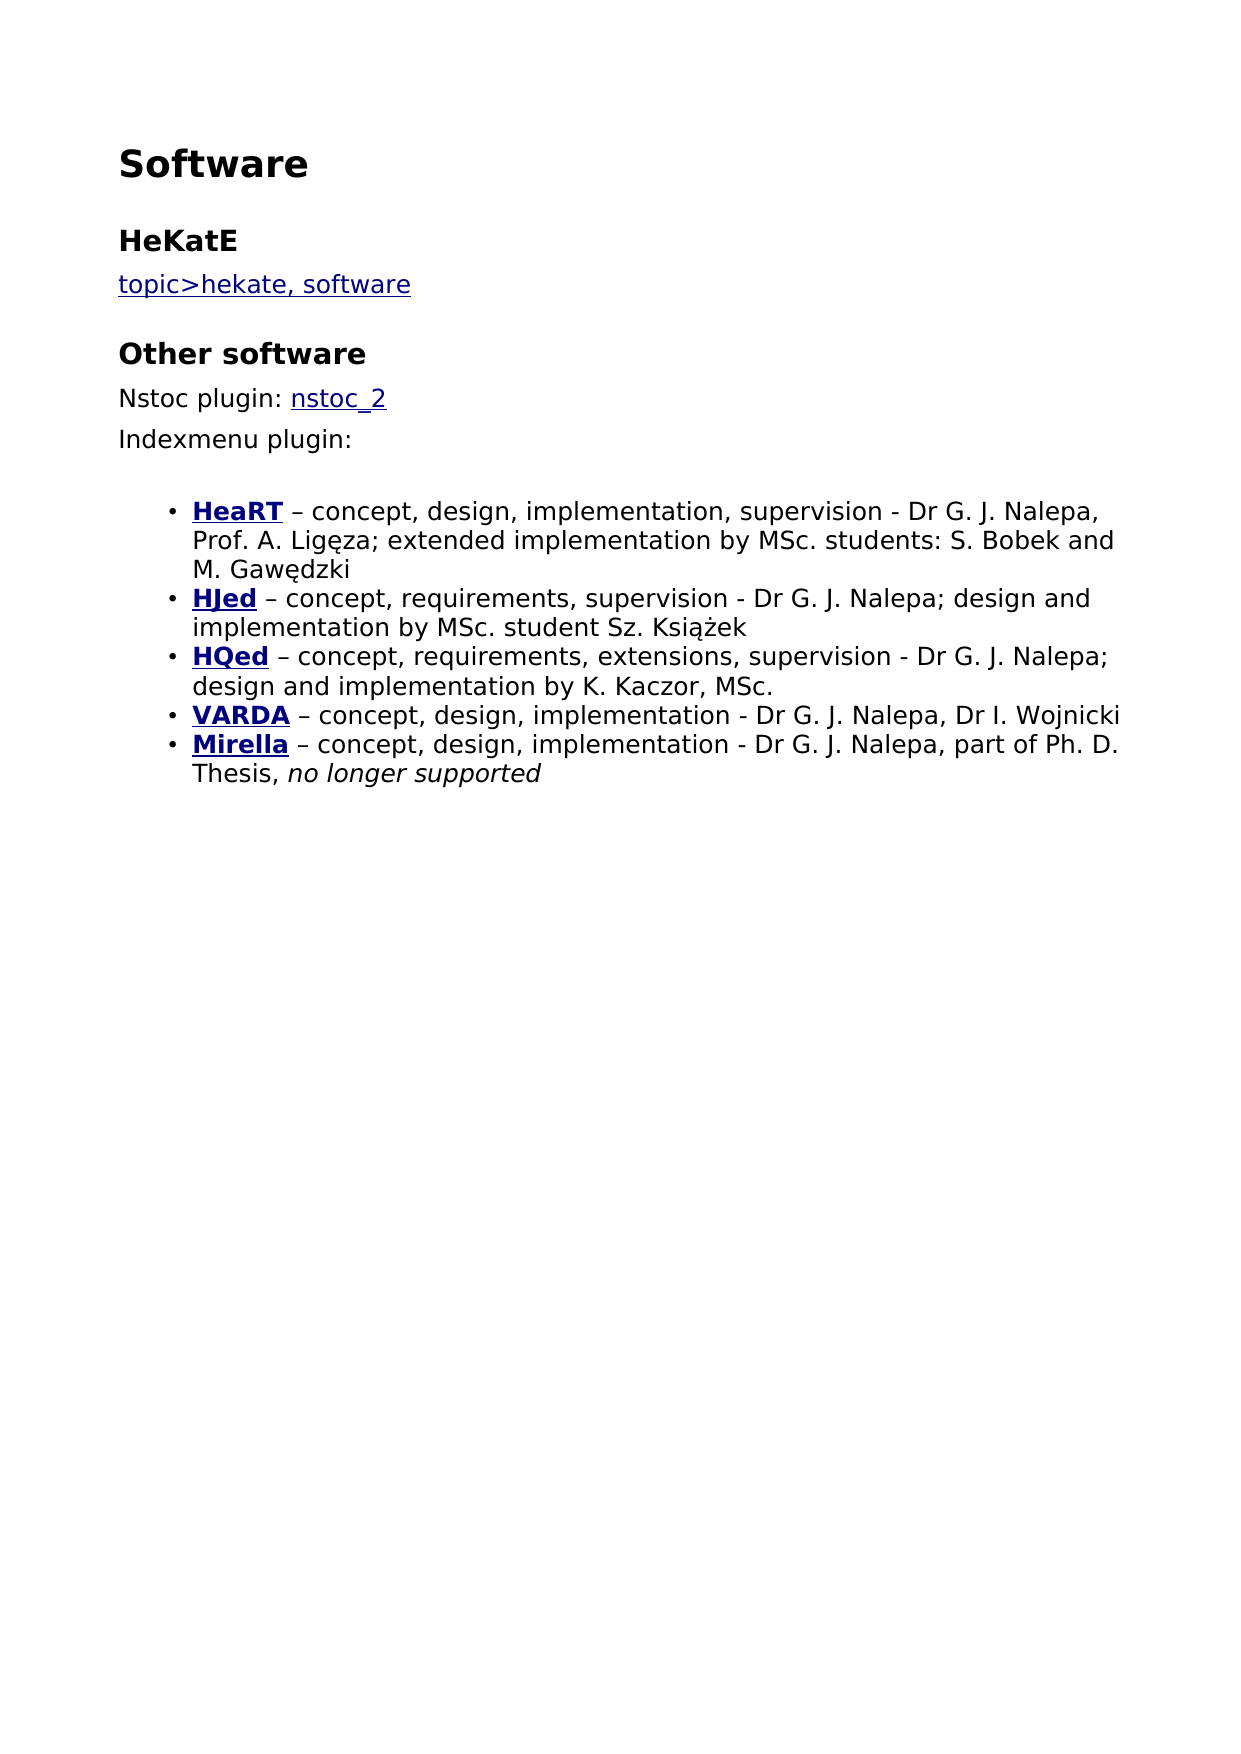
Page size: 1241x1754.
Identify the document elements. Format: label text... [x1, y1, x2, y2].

text Nstoc plugin: nstoc_2 [118, 384, 1122, 413]
list HeaRT – concept, design, implementation, supervision - Dr G. J. Nalepa, Prof. A. Ligęza; extended implementation by MSc. students: S. Bobek and M. Gawędzki [177, 497, 1122, 584]
subtitle Other software [118, 337, 1122, 371]
subtitle HeKatE [118, 224, 1122, 258]
subtitle Software [118, 143, 1122, 187]
text topic>hekate, software [118, 271, 1122, 300]
list Mirella – concept, design, implementation - Dr G. J. Nalepa, part of Ph. D. Thesis, no longer supported [177, 730, 1122, 788]
list VARDA – concept, design, implementation - Dr G. J. Nalepa, Dr I. Wojnicki [177, 701, 1122, 730]
list HQed – concept, requirements, extensions, supervision - Dr G. J. Nalepa; design and implementation by K. Kaczor, MSc. [177, 642, 1122, 701]
text Indexmenu plugin: [118, 426, 1122, 455]
list HJed – concept, requirements, supervision - Dr G. J. Nalepa; design and implementation by MSc. student Sz. Książek [177, 584, 1122, 642]
